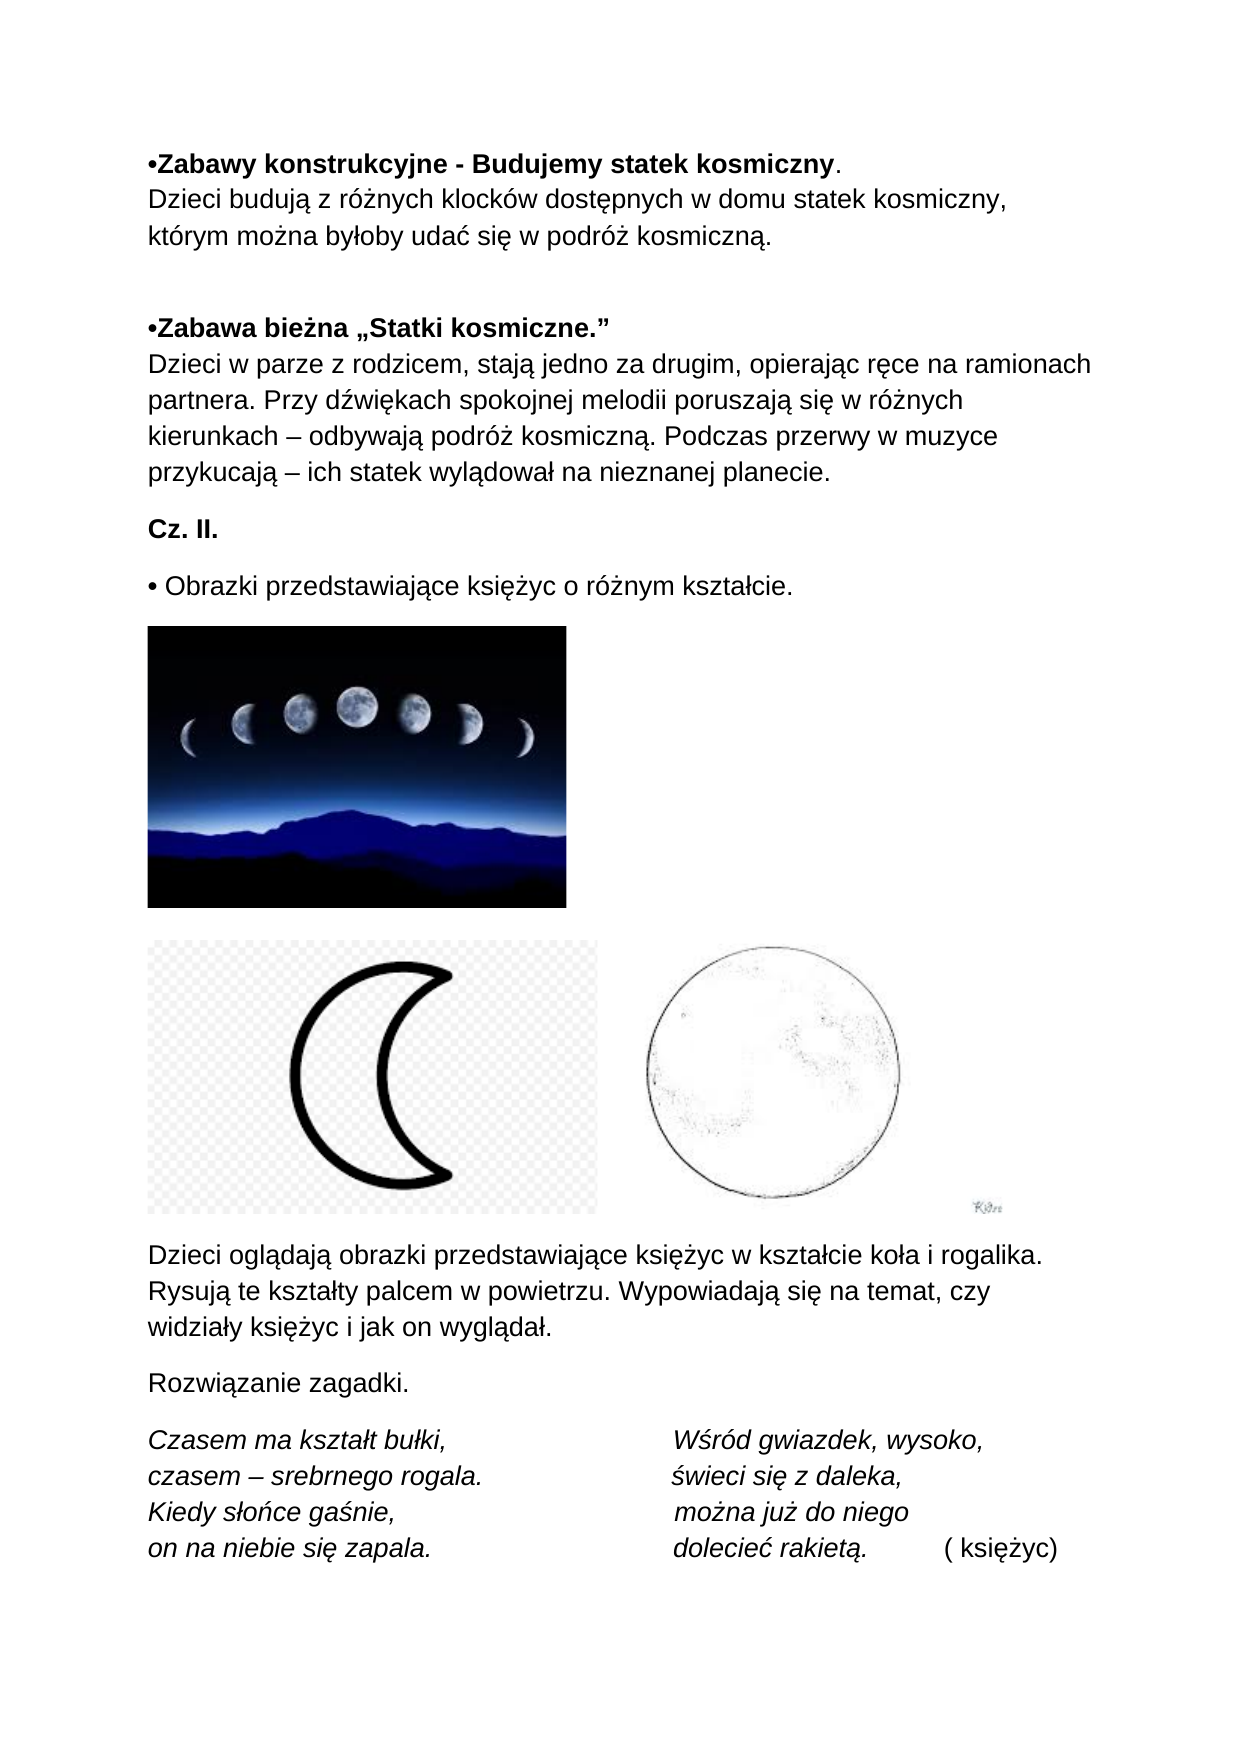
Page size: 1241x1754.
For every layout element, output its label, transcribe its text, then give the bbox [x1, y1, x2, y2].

picture [147, 626, 567, 908]
text •Zabawa bieżna „Statki kosmiczne.” [148, 312, 1093, 343]
text Czasem ma kształt bułki, Wśród gwiazdek, wysoko, [148, 1424, 1093, 1455]
text Cz. II. [148, 513, 1093, 544]
text • Obrazki przedstawiające księżyc o różnym kształcie. [148, 569, 1093, 601]
text Dzieci oglądają obrazki przedstawiające księżyc w kształcie koła i rogalika. Rysują te kształty palcem w powietrzu. Wypowiadają się na temat, czy widziały księżyc i jak on wyglądał. [148, 1239, 1093, 1342]
text Dzieci w parze z rodzicem, stają jedno za drugim, opierając ręce na ramionach partnera. Przy dźwiękach spokojnej melodii poruszają się w różnych kierunkach – odbywają podróż kosmiczną. Podczas przerwy w muzyce przykucają – ich statek wylądował na nieznanej planecie. [148, 348, 1093, 487]
picture [147, 932, 1003, 1214]
text Rozwiązanie zagadki. [148, 1367, 1093, 1399]
text on na niebie się zapala. dolecieć rakietą. ( księżyc) [148, 1532, 1093, 1563]
text •Zabawy konstrukcyjne - Budujemy statek kosmiczny. [148, 148, 1093, 179]
text Kiedy słońce gaśnie, można już do niego [148, 1496, 1093, 1527]
text czasem – srebrnego rogala. świeci się z daleka, [148, 1460, 1093, 1491]
text Dzieci budują z różnych klocków dostępnych w domu statek kosmiczny, którym można byłoby udać się w podróż kosmiczną. [148, 183, 1093, 251]
